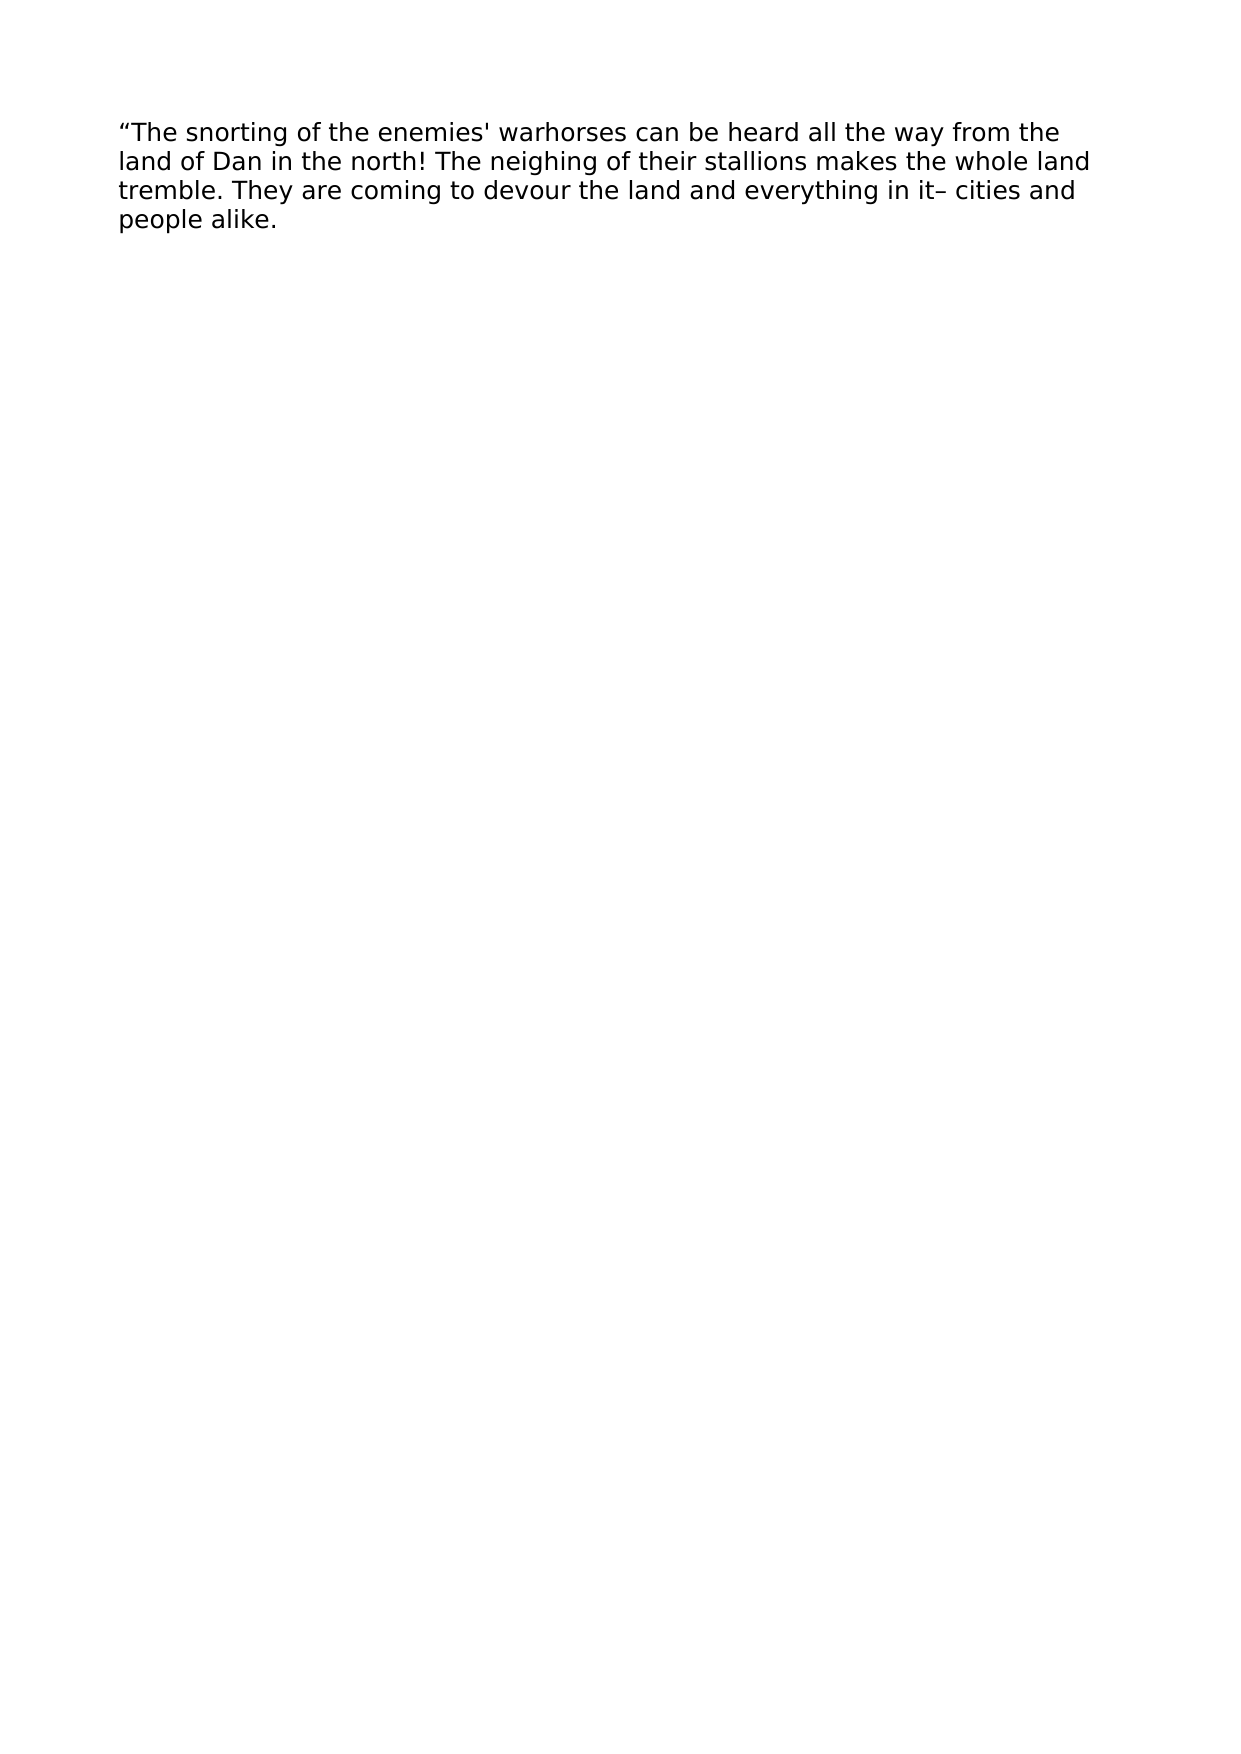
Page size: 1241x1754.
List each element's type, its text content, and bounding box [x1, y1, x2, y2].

text “The snorting of the enemies' warhorses can be heard all the way from the land of Dan in the north! The neighing of their stallions makes the whole land tremble. They are coming to devour the land and everything in it– cities and people alike. [118, 118, 1122, 235]
